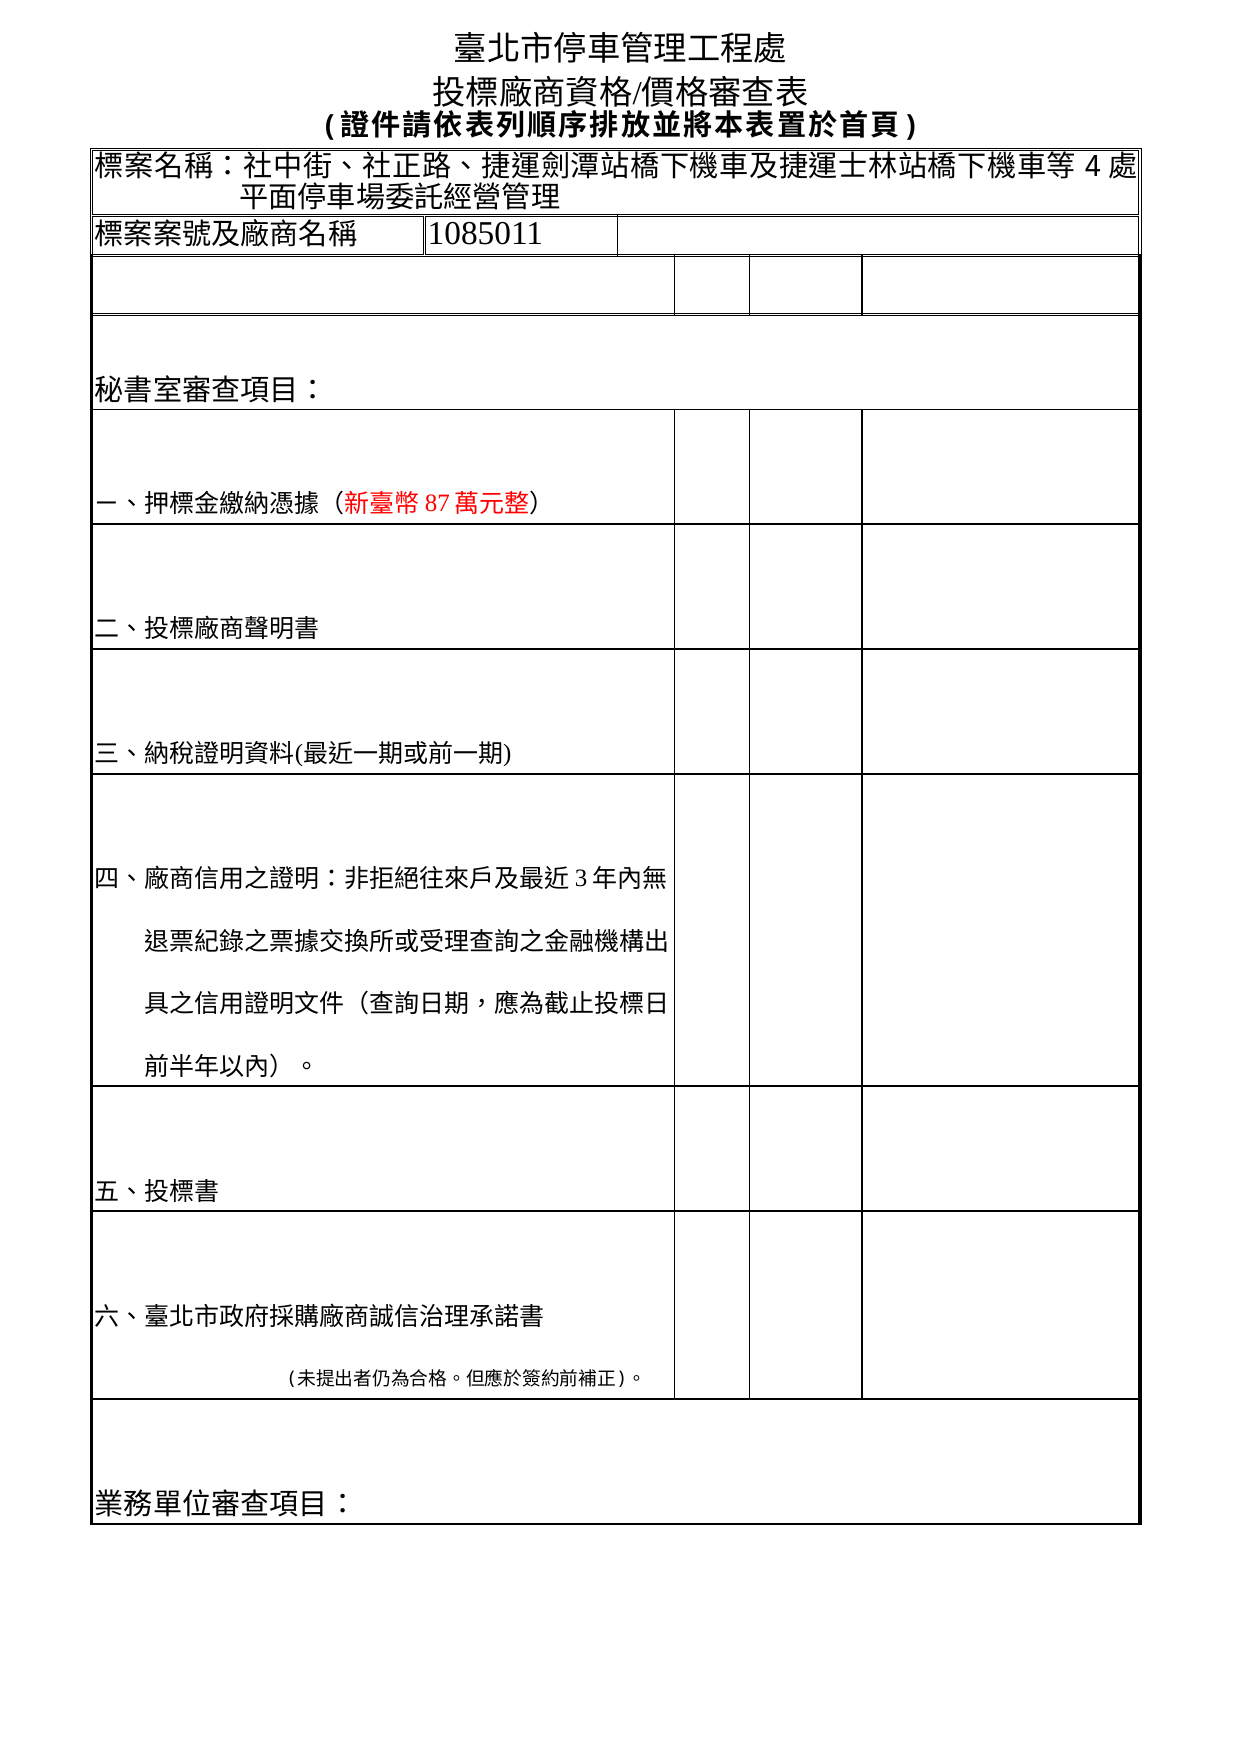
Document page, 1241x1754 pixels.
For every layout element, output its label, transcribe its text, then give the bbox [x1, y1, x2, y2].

table_cell 六、臺北市政府採購廠商誠信治理承諾書 (未提出者仍為合格。但應於簽約前補正)。 [93, 1212, 674, 1398]
table_cell [750, 1087, 861, 1210]
table_cell 不合格 [750, 257, 861, 313]
table_cell 秘書室審查項目： [93, 316, 1138, 409]
table_cell [863, 525, 1138, 648]
table_cell 業務單位審查項目： [93, 1400, 1138, 1523]
text (證件請依表列順序排放並將本表置於首頁) [59, 110, 1181, 142]
table_cell [618, 217, 1138, 253]
table_cell [675, 525, 749, 648]
table_cell 證件封內應附之文件 [93, 257, 674, 313]
table_cell 備 註 [863, 257, 1138, 313]
table_cell [750, 775, 861, 1085]
table_cell 四、廠商信用之證明：非拒絕往來戶及最近3年內無退票紀錄之票據交換所或受理查詢之金融機構出具之信用證明文件（查詢日期，應為截止投標日前半年以內）。 [93, 775, 674, 1085]
table_cell [863, 650, 1138, 773]
table_cell 五、投標書 [93, 1087, 674, 1210]
table_cell ㄧ、押標金繳納憑據（新臺幣87萬元整） [93, 410, 674, 523]
table_cell 合格 [675, 257, 749, 313]
text 臺北市停車管理工程處 [59, 35, 1181, 67]
table_cell [863, 1212, 1138, 1398]
table_cell [675, 1087, 749, 1210]
table_cell [675, 1212, 749, 1398]
table_cell [750, 525, 861, 648]
table_cell 1085011 [426, 217, 617, 253]
table_cell [750, 410, 861, 523]
table_cell [750, 650, 861, 773]
table_cell [675, 775, 749, 1085]
table_cell [675, 650, 749, 773]
table_cell 二、投標廠商聲明書 [93, 525, 674, 648]
table_cell [750, 1212, 861, 1398]
table_cell [675, 410, 749, 523]
text 投標廠商資格/價格審查表 [59, 79, 1181, 110]
table_cell 標案案號及廠商名稱 [93, 217, 423, 253]
table_header 標案名稱：社中街、社正路、捷運劍潭站橋下機車及捷運士林站橋下機車等4處平面停車場委託經營管理 [93, 151, 1138, 213]
table_cell [863, 1087, 1138, 1210]
table_cell 三、納稅證明資料(最近一期或前一期) [93, 650, 674, 773]
table_cell [863, 410, 1138, 523]
table_cell [863, 775, 1138, 1085]
